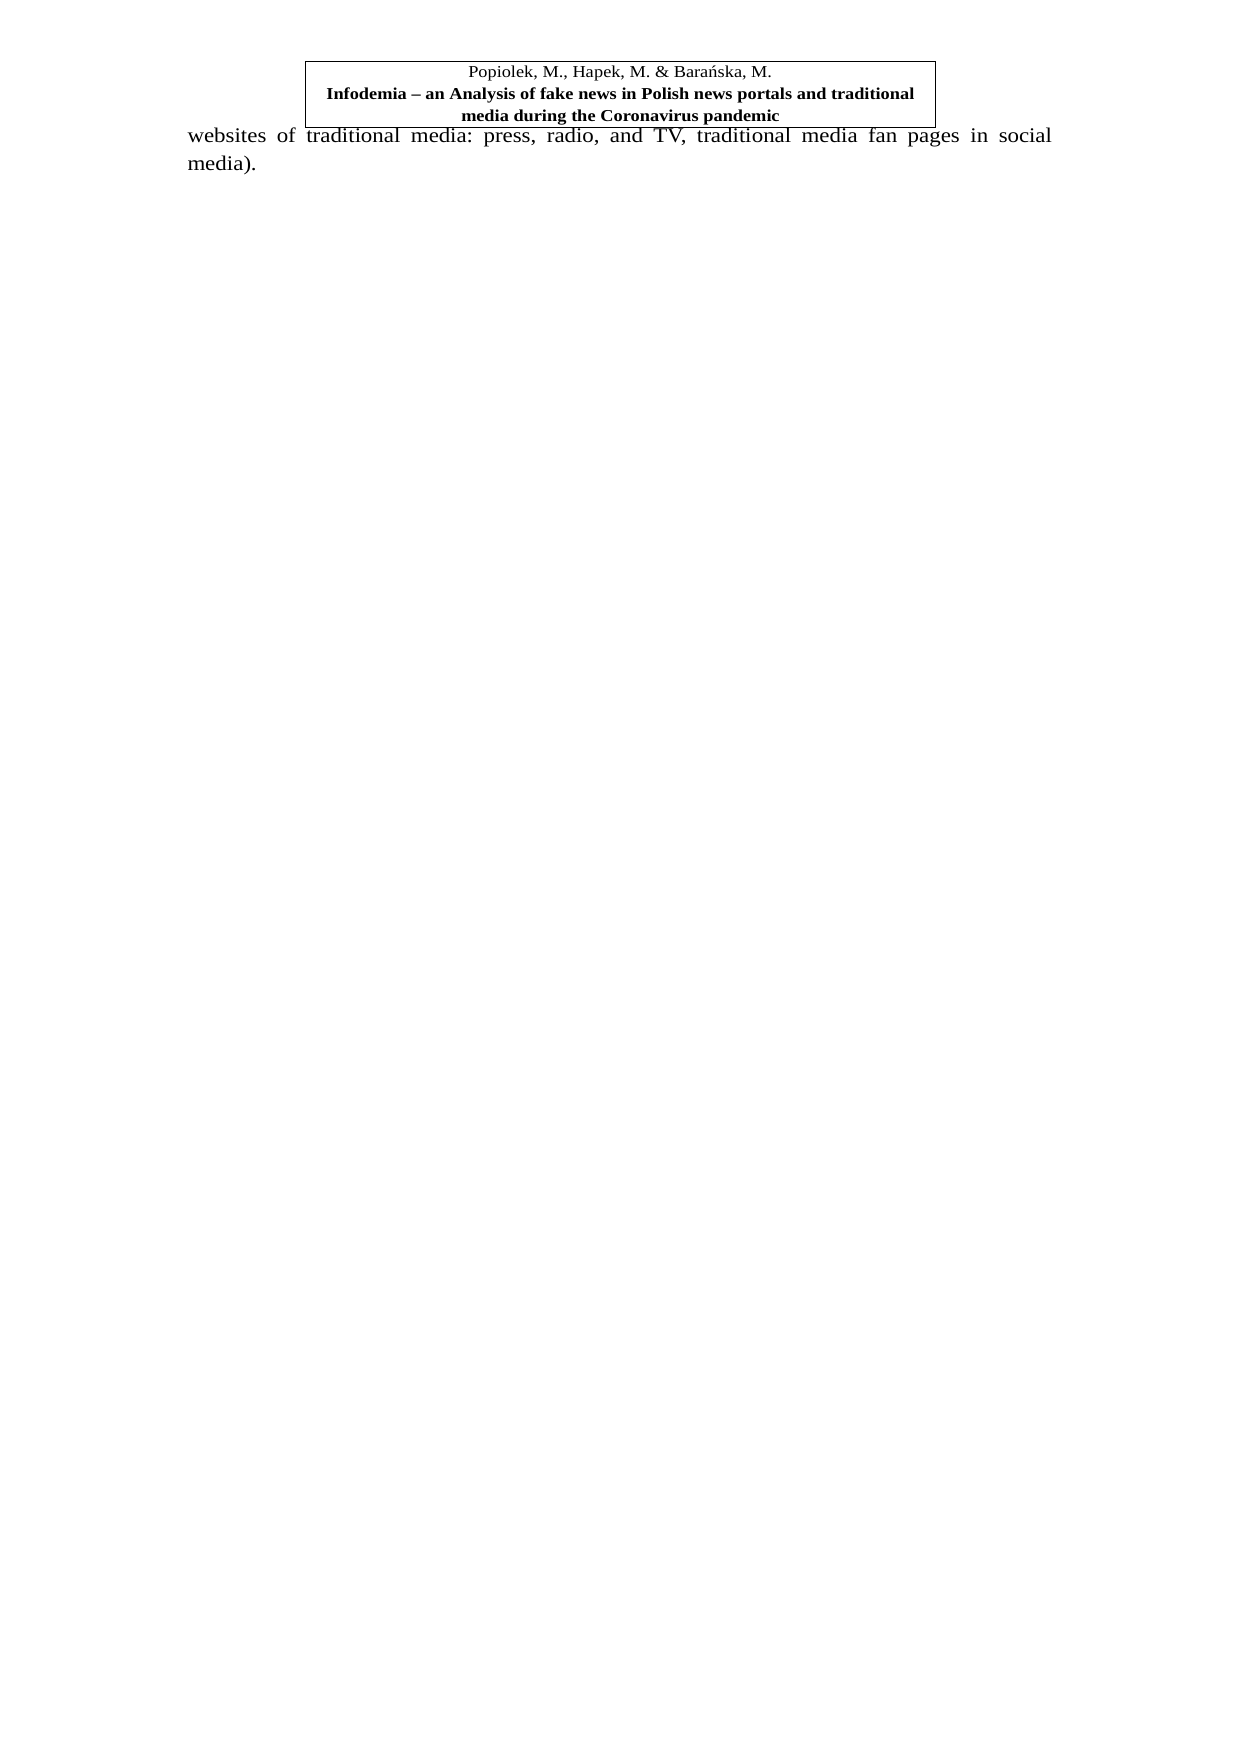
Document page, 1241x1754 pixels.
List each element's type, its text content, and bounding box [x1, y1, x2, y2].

text websites of traditional media: press, radio, and TV, traditional media fan pages in social media). [187, 123, 1054, 174]
